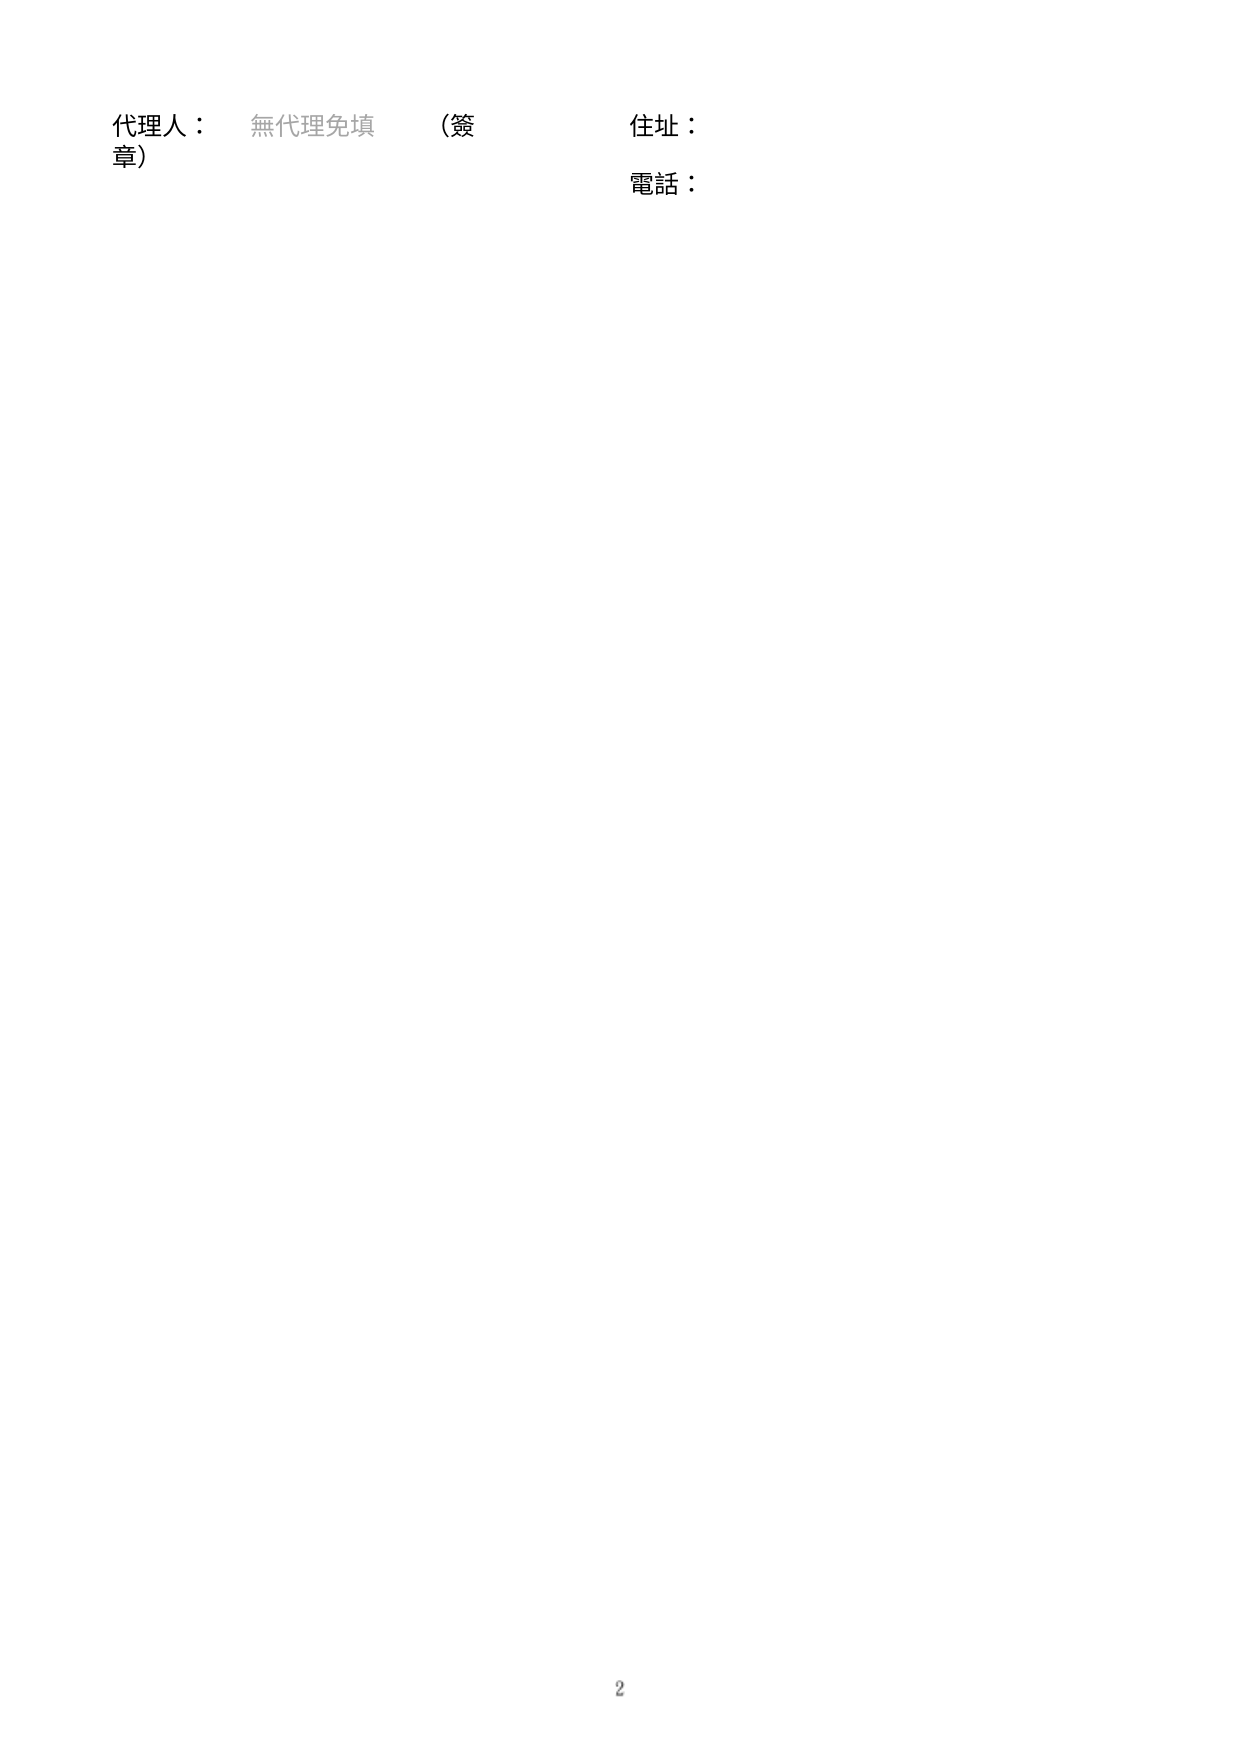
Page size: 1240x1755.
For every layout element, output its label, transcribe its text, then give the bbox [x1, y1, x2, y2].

text 電話： [629, 168, 1145, 199]
text 住址： [629, 110, 1145, 142]
text 代理人： 無代理免填 （簽章） [112, 110, 522, 173]
